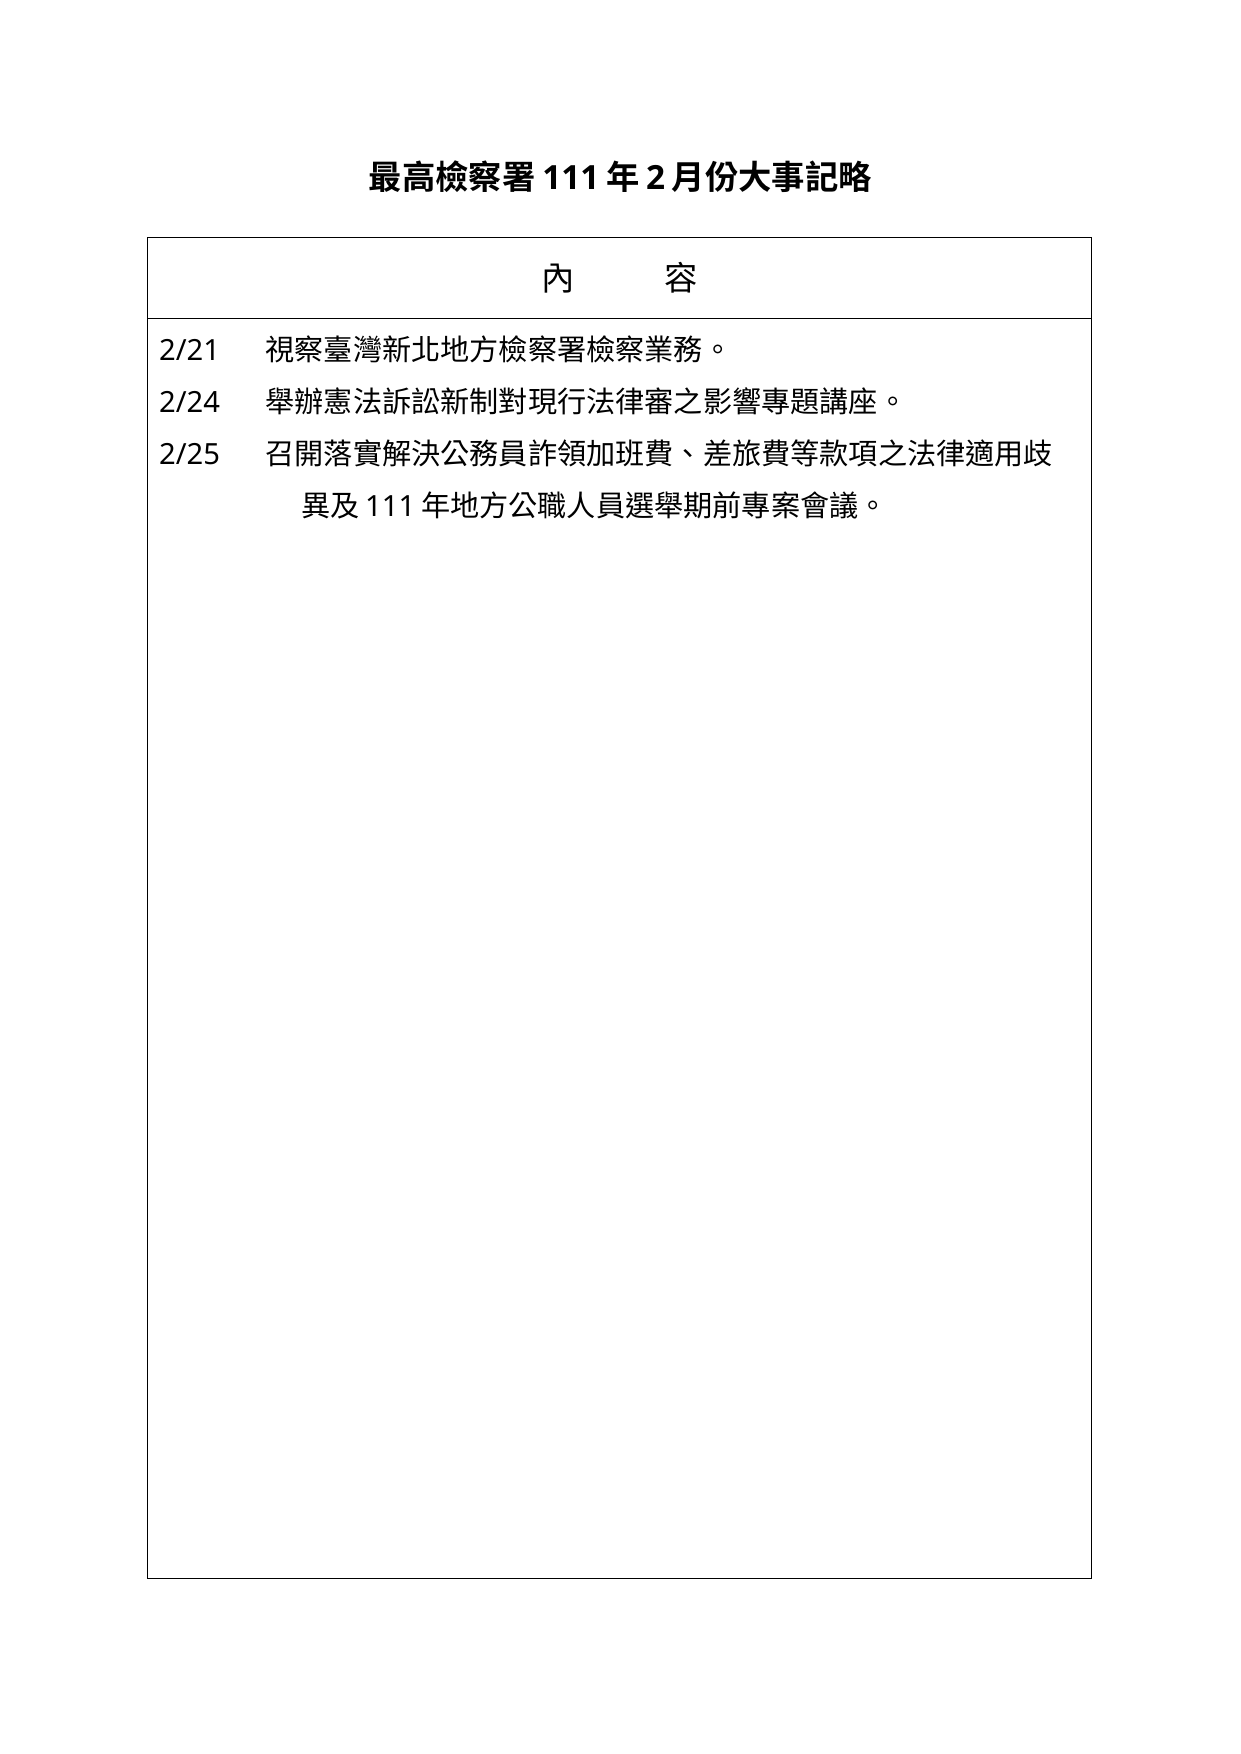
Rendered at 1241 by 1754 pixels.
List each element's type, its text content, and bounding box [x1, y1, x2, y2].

text 最高檢察署111年2月份大事記略 [148, 148, 1092, 200]
table_header 內 容 [148, 238, 1091, 318]
table_cell 2/21 視察臺灣新北地方檢察署檢察業務。 2/24 舉辦憲法訴訟新制對現行法律審之影響專題講座。 2/25 召開落實解決公務員詐領加班費、差旅費等款項之法律適用歧異及111年地方公職人員選舉期前專案會議。 [148, 319, 1091, 1578]
